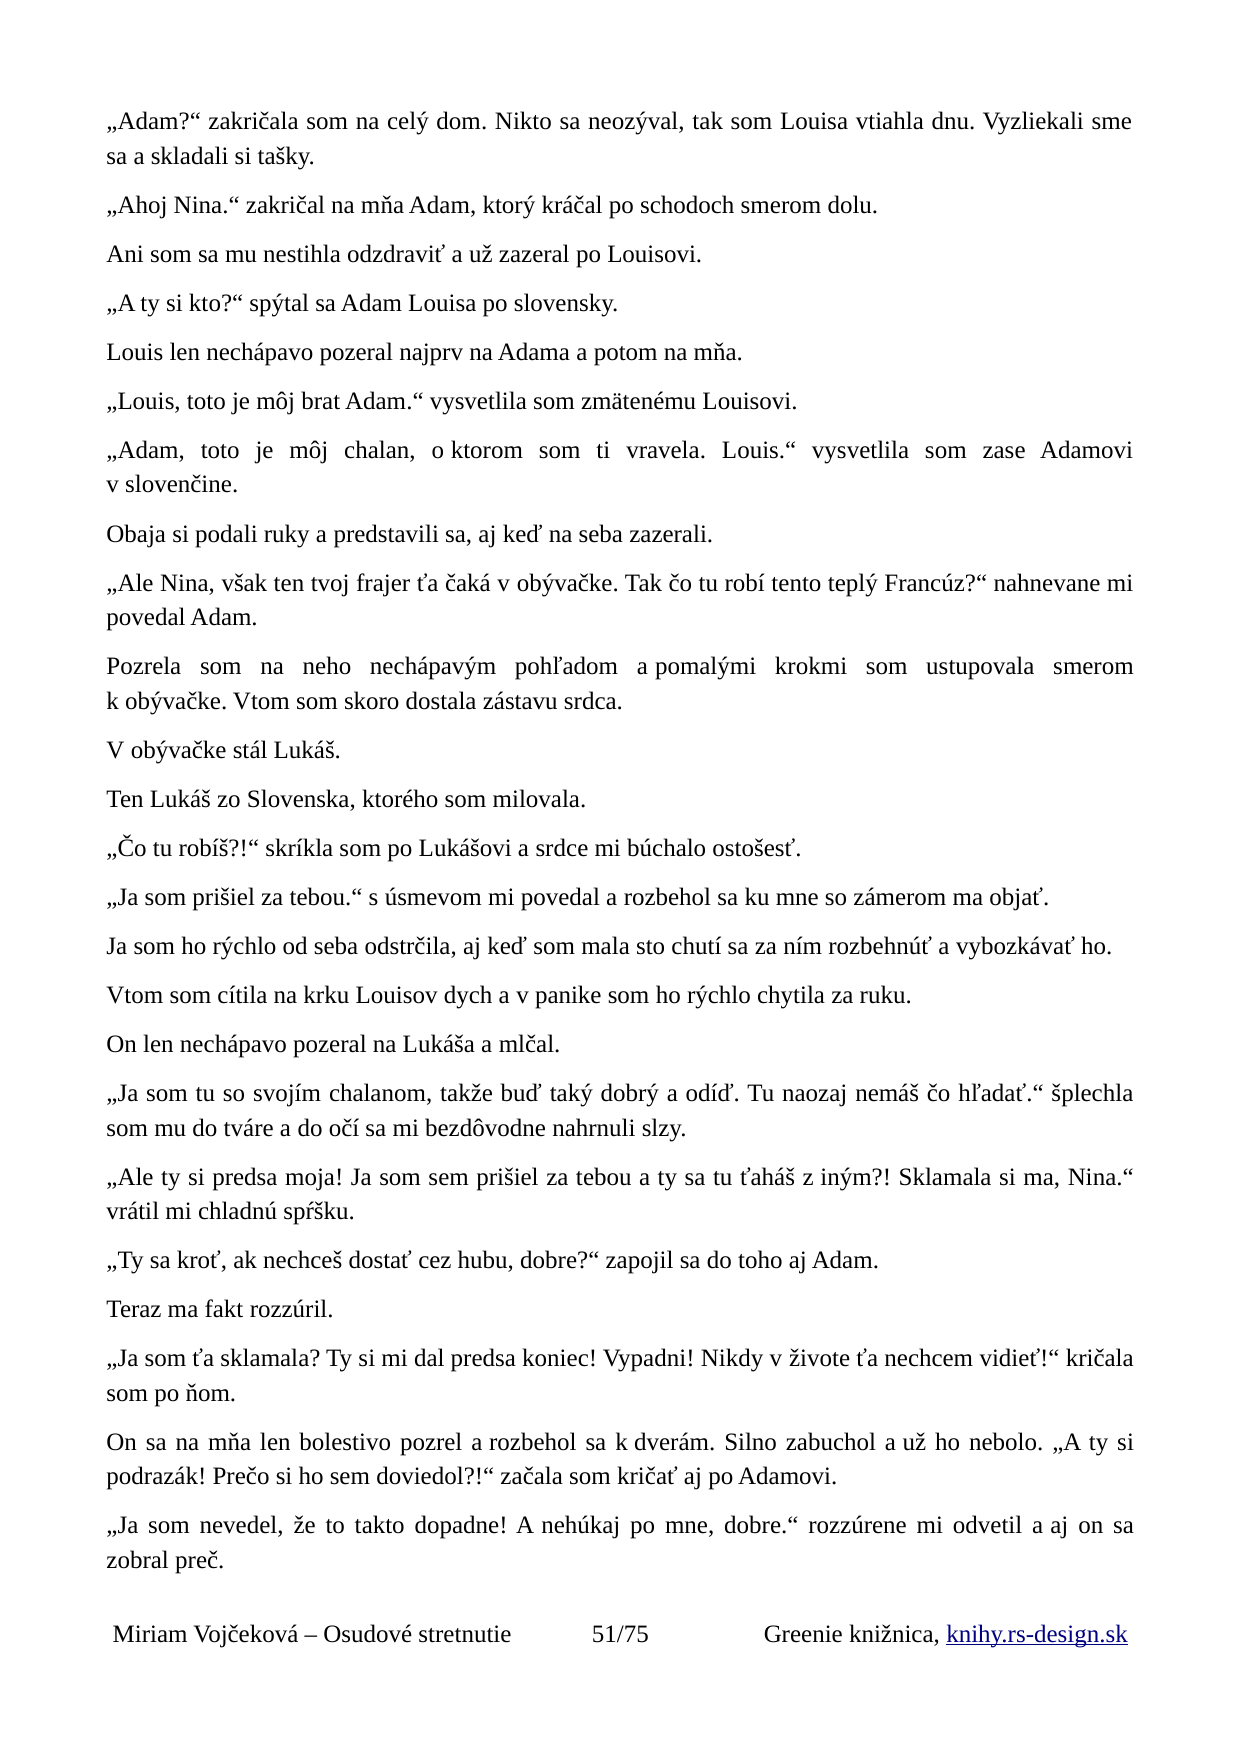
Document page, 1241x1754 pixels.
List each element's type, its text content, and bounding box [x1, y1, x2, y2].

text „A ty si kto?“ spýtal sa Adam Louisa po slovensky. [106, 288, 1134, 317]
text „Louis, toto je môj brat Adam.“ vysvetlila som zmätenému Louisovi. [106, 386, 1134, 415]
text „Ja som tu so svojím chalanom, takže buď taký dobrý a odíď. Tu naozaj nemáš čo hľadať.“ šplechla som mu do tváre a do očí sa mi bezdôvodne nahrnuli slzy. [106, 1078, 1134, 1141]
text „Ale ty si predsa moja! Ja som sem prišiel za tebou a ty sa tu ťaháš z iným?! Sklamala si ma, Nina.“ vrátil mi chladnú spŕšku. [106, 1162, 1134, 1225]
text Pozrela som na neho nechápavým pohľadom a pomalými krokmi som ustupovala smerom k obývačke. Vtom som skoro dostala zástavu srdca. [106, 651, 1134, 714]
text Teraz ma fakt rozzúril. [106, 1294, 1134, 1323]
text „Ty sa kroť, ak nechceš dostať cez hubu, dobre?“ zapojil sa do toho aj Adam. [106, 1245, 1134, 1274]
text Ja som ho rýchlo od seba odstrčila, aj keď som mala sto chutí sa za ním rozbehnúť a vybozkávať ho. [106, 931, 1134, 960]
text Obaja si podali ruky a predstavili sa, aj keď na seba zazerali. [106, 519, 1134, 547]
text „Ja som nevedel, že to takto dopadne! A nehúkaj po mne, dobre.“ rozzúrene mi odvetil a aj on sa zobral preč. [106, 1511, 1134, 1574]
text Ten Lukáš zo Slovenska, ktorého som milovala. [106, 784, 1134, 813]
text V obývačke stál Lukáš. [106, 735, 1134, 763]
text „Adam?“ zakričala som na celý dom. Nikto sa neozýval, tak som Louisa vtiahla dnu. Vyzliekali sme sa a skladali si tašky. [106, 106, 1134, 169]
text Louis len nechápavo pozeral najprv na Adama a potom na mňa. [106, 337, 1134, 366]
text „Ale Nina, však ten tvoj frajer ťa čaká v obývačke. Tak čo tu robí tento teplý Francúz?“ nahnevane mi povedal Adam. [106, 568, 1134, 631]
text On len nechápavo pozeral na Lukáša a mlčal. [106, 1029, 1134, 1058]
text „Adam, toto je môj chalan, o ktorom som ti vravela. Louis.“ vysvetlila som zase Adamovi v slovenčine. [106, 435, 1134, 498]
text „Ja som ťa sklamala? Ty si mi dal predsa koniec! Vypadni! Nikdy v živote ťa nechcem vidieť!“ kričala som po ňom. [106, 1343, 1134, 1407]
text Ani som sa mu nestihla odzdraviť a už zazeral po Louisovi. [106, 239, 1134, 268]
text On sa na mňa len bolestivo pozrel a rozbehol sa k dverám. Silno zabuchol a už ho nebolo. „A ty si podrazák! Prečo si ho sem doviedol?!“ začala som kričať aj po Adamovi. [106, 1427, 1134, 1490]
text „Čo tu robíš?!“ skríkla som po Lukášovi a srdce mi búchalo ostošesť. [106, 833, 1134, 862]
text „Ahoj Nina.“ zakričal na mňa Adam, ktorý kráčal po schodoch smerom dolu. [106, 190, 1134, 218]
text „Ja som prišiel za tebou.“ s úsmevom mi povedal a rozbehol sa ku mne so zámerom ma objať. [106, 882, 1134, 911]
text Vtom som cítila na krku Louisov dych a v panike som ho rýchlo chytila za ruku. [106, 980, 1134, 1009]
